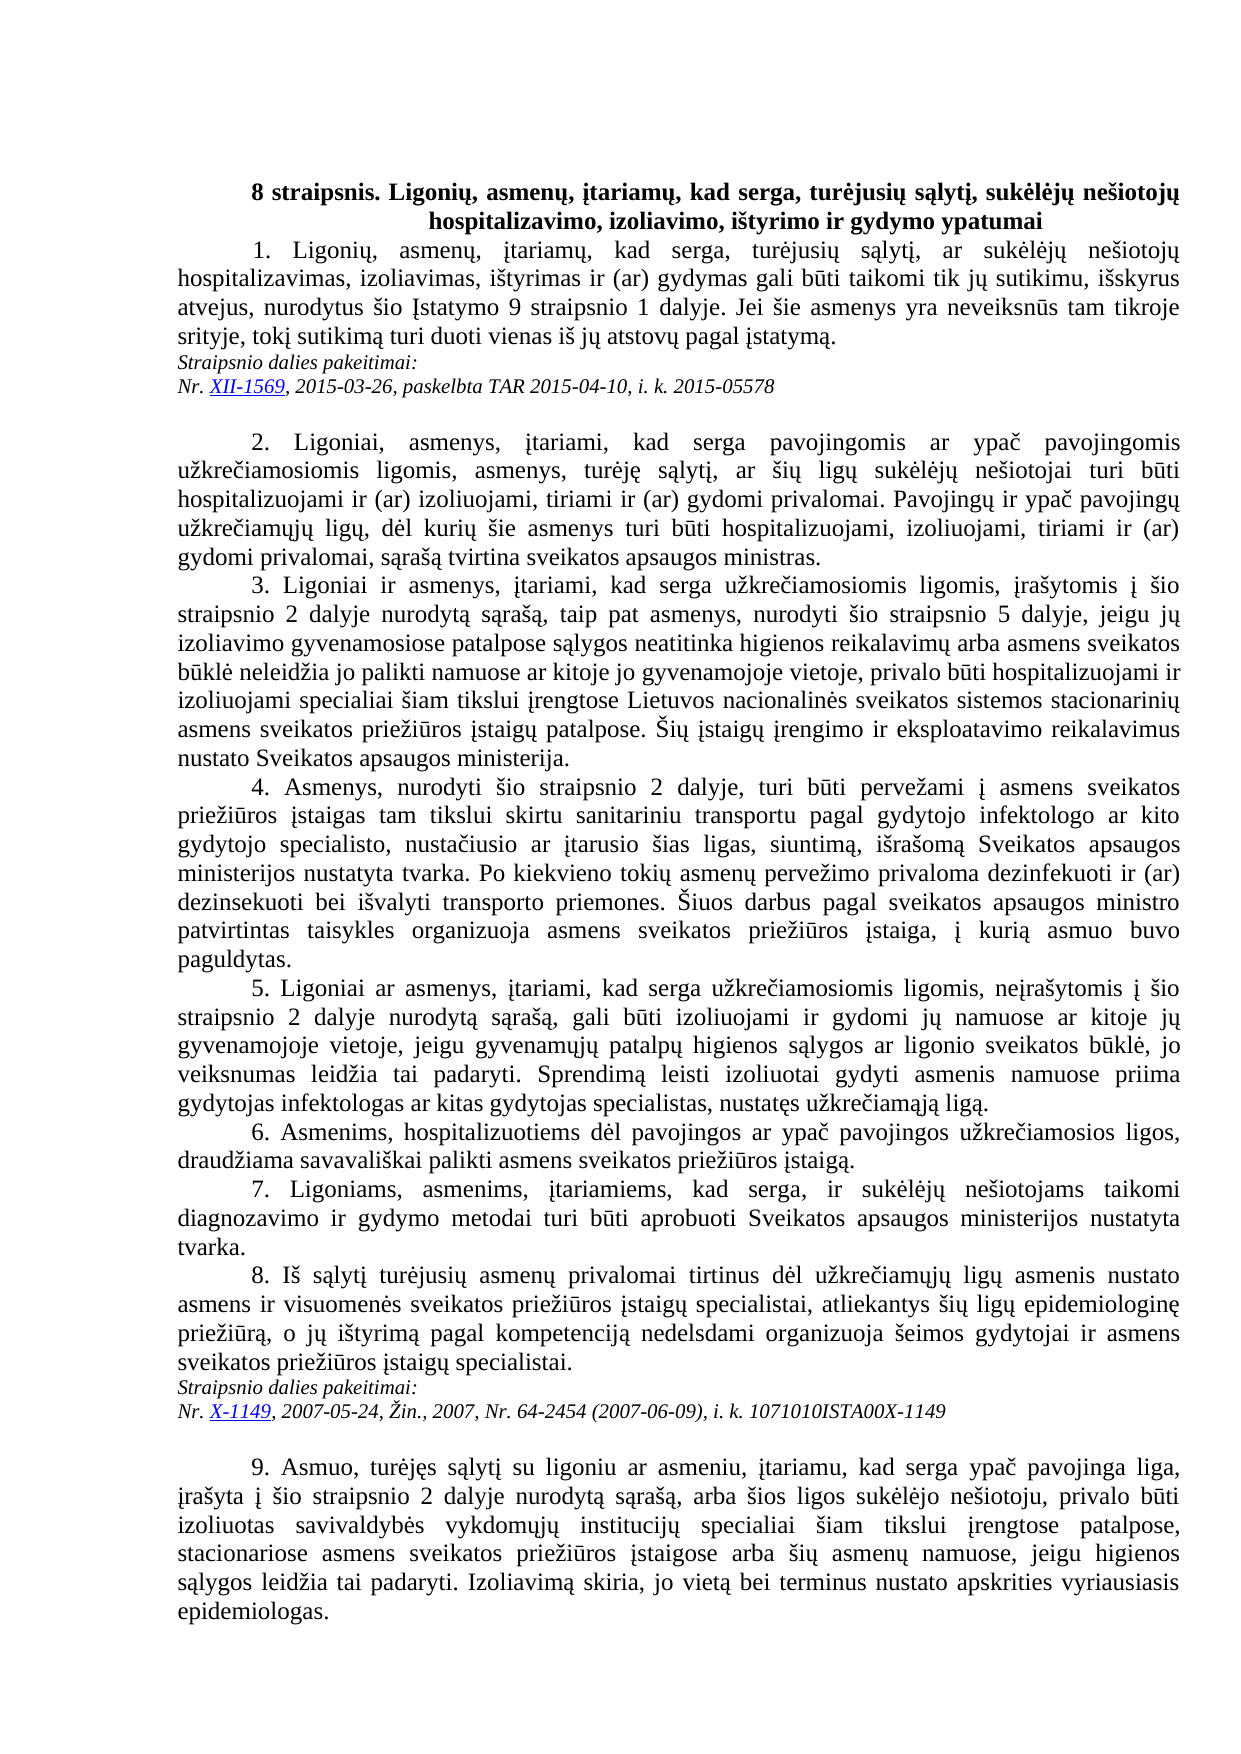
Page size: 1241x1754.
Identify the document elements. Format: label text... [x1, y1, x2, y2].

text 4. Asmenys, nurodyti šio straipsnio 2 dalyje, turi būti pervežami į asmens sveikatos priežiūros įstaigas tam tikslui skirtu sanitariniu transportu pagal gydytojo infektologo ar kito gydytojo specialisto, nustačiusio ar įtarusio šias ligas, siuntimą, išrašomą Sveikatos apsaugos ministerijos nustatyta tvarka. Po kiekvieno tokių asmenų pervežimo privaloma dezinfekuoti ir (ar) dezinsekuoti bei išvalyti transporto priemones. Šiuos darbus pagal sveikatos apsaugos ministro patvirtintas taisykles organizuoja asmens sveikatos priežiūros įstaiga, į kurią asmuo buvo paguldytas. [177, 772, 1181, 973]
text Nr. X-1149, 2007-05-24, Žin., 2007, Nr. 64-2454 (2007-06-09), i. k. 1071010ISTA00X-1149 [177, 1399, 1181, 1423]
text 5. Ligoniai ar asmenys, įtariami, kad serga užkrečiamosiomis ligomis, neįrašytomis į šio straipsnio 2 dalyje nurodytą sąrašą, gali būti izoliuojami ir gydomi jų namuose ar kitoje jų gyvenamojoje vietoje, jeigu gyvenamųjų patalpų higienos sąlygos ar ligonio sveikatos būklė, jo veiksnumas leidžia tai padaryti. Sprendimą leisti izoliuotai gydyti asmenis namuose priima gydytojas infektologas ar kitas gydytojas specialistas, nustatęs užkrečiamąją ligą. [177, 973, 1181, 1117]
text 1. Ligonių, asmenų, įtariamų, kad serga, turėjusių sąlytį, ar sukėlėjų nešiotojų hospitalizavimas, izoliavimas, ištyrimas ir (ar) gydymas gali būti taikomi tik jų sutikimu, išskyrus atvejus, nurodytus šio Įstatymo 9 straipsnio 1 dalyje. Jei šie asmenys yra neveiksnūs tam tikroje srityje, tokį sutikimą turi duoti vienas iš jų atstovų pagal įstatymą. [177, 235, 1181, 350]
text 8. Iš sąlytį turėjusių asmenų privalomai tirtinus dėl užkrečiamųjų ligų asmenis nustato asmens ir visuomenės sveikatos priežiūros įstaigų specialistai, atliekantys šių ligų epidemiologinę priežiūrą, o jų ištyrimą pagal kompetenciją nedelsdami organizuoja šeimos gydytojai ir asmens sveikatos priežiūros įstaigų specialistai. [177, 1260, 1181, 1375]
text 8 straipsnis. Ligonių, asmenų, įtariamų, kad serga, turėjusių sąlytį, sukėlėjų nešiotojų hospitalizavimo, izoliavimo, ištyrimo ir gydymo ypatumai [251, 177, 1181, 235]
text Straipsnio dalies pakeitimai: [177, 1375, 1181, 1399]
text Nr. XII-1569, 2015-03-26, paskelbta TAR 2015-04-10, i. k. 2015-05578 [177, 374, 1181, 398]
text 7. Ligoniams, asmenims, įtariamiems, kad serga, ir sukėlėjų nešiotojams taikomi diagnozavimo ir gydymo metodai turi būti aprobuoti Sveikatos apsaugos ministerijos nustatyta tvarka. [177, 1174, 1181, 1260]
text 6. Asmenims, hospitalizuotiems dėl pavojingos ar ypač pavojingos užkrečiamosios ligos, draudžiama savavališkai palikti asmens sveikatos priežiūros įstaigą. [177, 1117, 1181, 1174]
text 9. Asmuo, turėjęs sąlytį su ligoniu ar asmeniu, įtariamu, kad serga ypač pavojinga liga, įrašyta į šio straipsnio 2 dalyje nurodytą sąrašą, arba šios ligos sukėlėjo nešiotoju, privalo būti izoliuotas savivaldybės vykdomųjų institucijų specialiai šiam tikslui įrengtose patalpose, stacionariose asmens sveikatos priežiūros įstaigose arba šių asmenų namuose, jeigu higienos sąlygos leidžia tai padaryti. Izoliavimą skiria, jo vietą bei terminus nustato apskrities vyriausiasis epidemiologas. [177, 1452, 1181, 1625]
text 3. Ligoniai ir asmenys, įtariami, kad serga užkrečiamosiomis ligomis, įrašytomis į šio straipsnio 2 dalyje nurodytą sąrašą, taip pat asmenys, nurodyti šio straipsnio 5 dalyje, jeigu jų izoliavimo gyvenamosiose patalpose sąlygos neatitinka higienos reikalavimų arba asmens sveikatos būklė neleidžia jo palikti namuose ar kitoje jo gyvenamojoje vietoje, privalo būti hospitalizuojami ir izoliuojami specialiai šiam tikslui įrengtose Lietuvos nacionalinės sveikatos sistemos stacionarinių asmens sveikatos priežiūros įstaigų patalpose. Šių įstaigų įrengimo ir eksploatavimo reikalavimus nustato Sveikatos apsaugos ministerija. [177, 570, 1181, 772]
text 2. Ligoniai, asmenys, įtariami, kad serga pavojingomis ar ypač pavojingomis užkrečiamosiomis ligomis, asmenys, turėję sąlytį, ar šių ligų sukėlėjų nešiotojai turi būti hospitalizuojami ir (ar) izoliuojami, tiriami ir (ar) gydomi privalomai. Pavojingų ir ypač pavojingų užkrečiamųjų ligų, dėl kurių šie asmenys turi būti hospitalizuojami, izoliuojami, tiriami ir (ar) gydomi privalomai, sąrašą tvirtina sveikatos apsaugos ministras. [177, 427, 1181, 570]
text Straipsnio dalies pakeitimai: [177, 350, 1181, 374]
